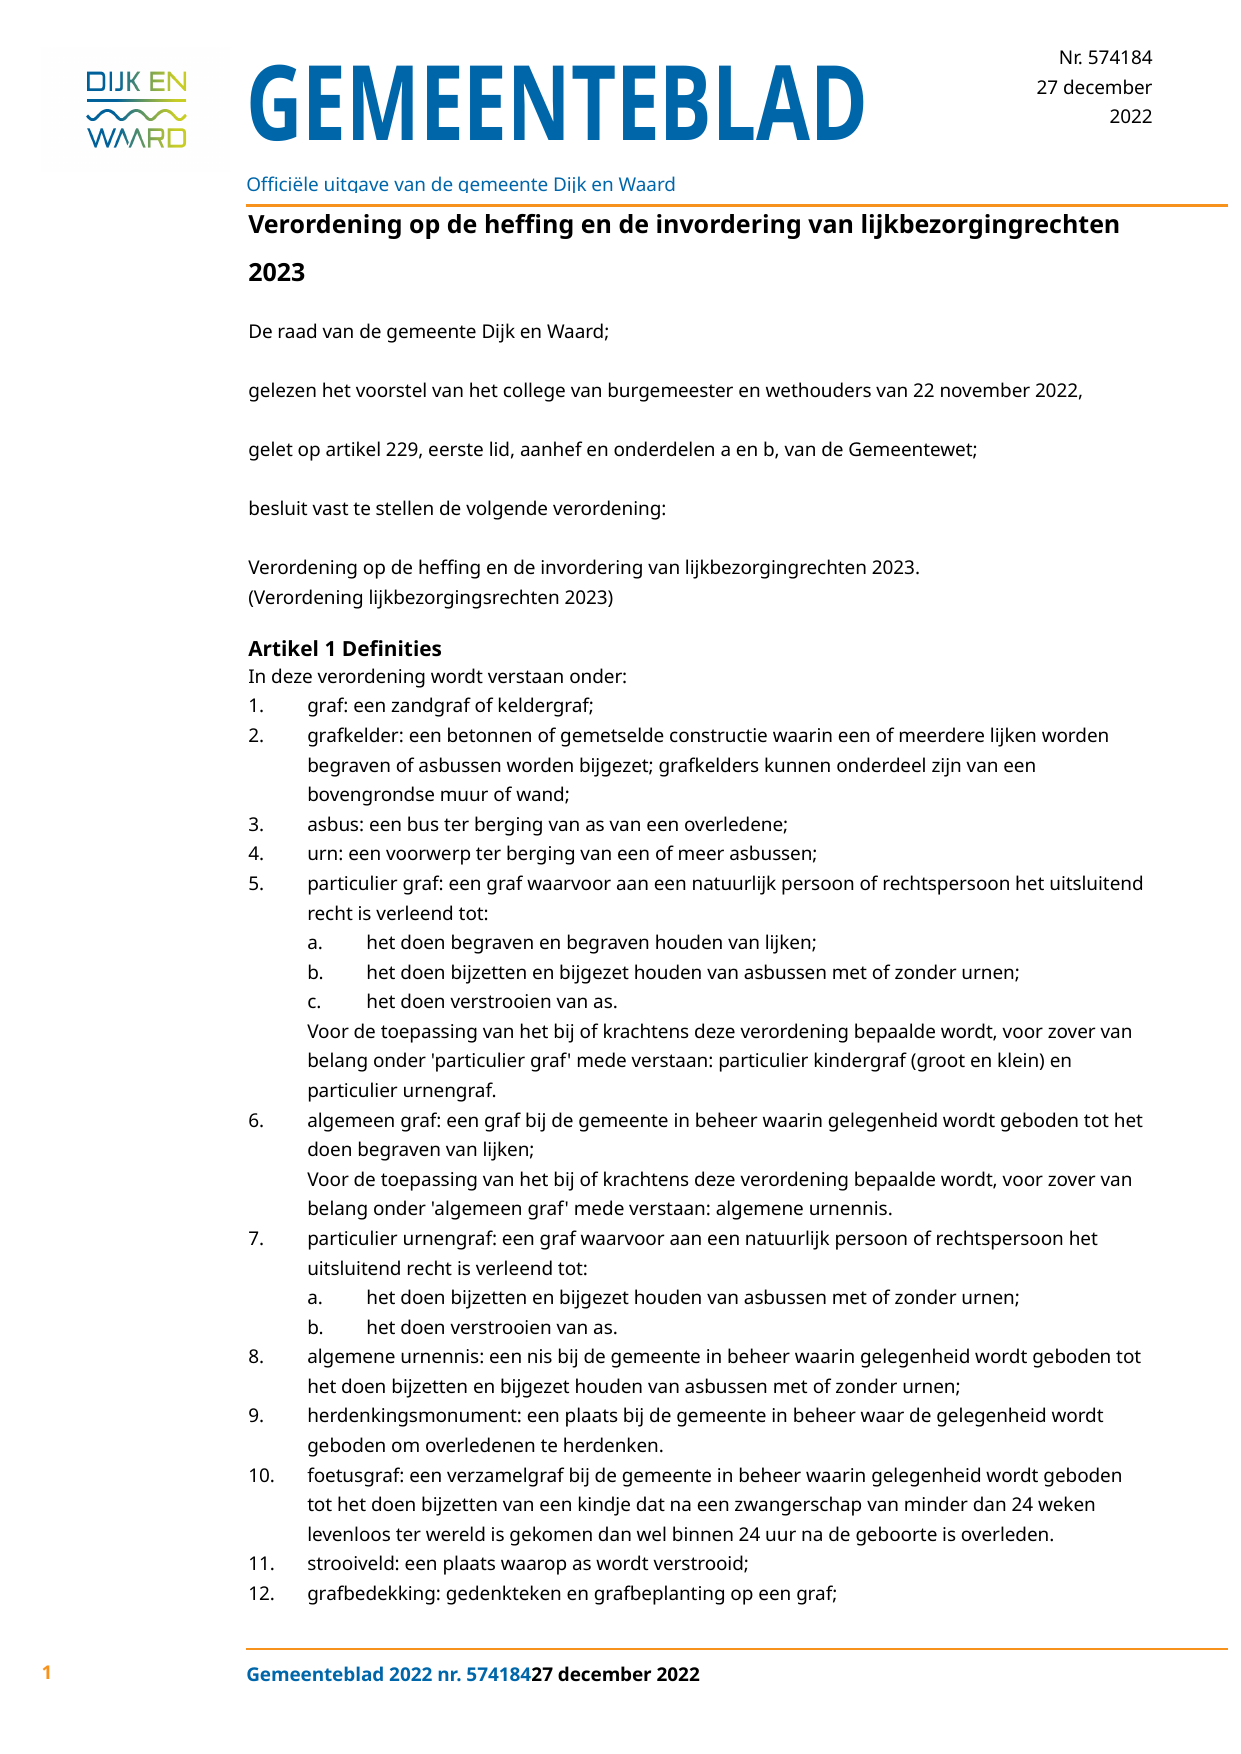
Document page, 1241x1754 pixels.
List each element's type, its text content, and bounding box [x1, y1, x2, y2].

list Voor de toepassing van het bij of krachtens deze verordening bepaalde wordt, voor zover van belang onder 'algemeen graf' mede verstaan: algemene urnennis. [248, 1166, 1152, 1221]
list Voor de toepassing van het bij of krachtens deze verordening bepaalde wordt, voor zover van belang onder 'particulier graf' mede verstaan: particulier kindergraf (groot en klein) en particulier urnengraf. [248, 1018, 1152, 1103]
text Verordening op de heffing en de invordering van lijkbezorgingrechten 2023 [248, 207, 1152, 288]
list grafkelder: een betonnen of gemetselde constructie waarin een of meerdere lijken worden begraven of asbussen worden bijgezet; grafkelders kunnen onderdeel zijn van een bovengrondse muur of wand; [248, 722, 1152, 807]
text gelezen het voorstel van het college van burgemeester en wethouders van 22 november 2022, [248, 377, 1152, 403]
text Verordening op de heffing en de invordering van lijkbezorgingrechten 2023. [248, 554, 1152, 580]
text gelet op artikel 229, eerste lid, aanhef en onderdelen a en b, van de Gemeentewet; [248, 436, 1152, 462]
text besluit vast te stellen de volgende verordening: [248, 495, 1152, 521]
list particulier graf: een graf waarvoor aan een natuurlijk persoon of rechtspersoon het uitsluitend recht is verleend tot: [248, 870, 1152, 925]
list het doen verstrooien van as. [307, 988, 1152, 1014]
list grafbedekking: gedenkteken en grafbeplanting op een graf; [248, 1580, 1152, 1606]
text (Verordening lijkbezorgingsrechten 2023) [248, 584, 1152, 610]
picture [41, 47, 231, 172]
list herdenkingsmonument: een plaats bij de gemeente in beheer waar de gelegenheid wordt geboden om overledenen te herdenken. [248, 1403, 1152, 1458]
list het doen bijzetten en bijgezet houden van asbussen met of zonder urnen; [307, 959, 1152, 984]
list het doen verstrooien van as. [307, 1314, 1152, 1339]
list algemene urnennis: een nis bij de gemeente in beheer waarin gelegenheid wordt geboden tot het doen bijzetten en bijgezet houden van asbussen met of zonder urnen; [248, 1343, 1152, 1399]
list algemeen graf: een graf bij de gemeente in beheer waarin gelegenheid wordt geboden tot het doen begraven van lijken; [248, 1107, 1152, 1162]
list het doen begraven en begraven houden van lijken; [307, 929, 1152, 955]
list particulier urnengraf: een graf waarvoor aan een natuurlijk persoon of rechtspersoon het uitsluitend recht is verleend tot: [248, 1225, 1152, 1280]
list urn: een voorwerp ter berging van een of meer asbussen; [248, 841, 1152, 866]
list graf: een zandgraf of keldergraf; [248, 693, 1152, 718]
text In deze verordening wordt verstaan onder: [248, 663, 1152, 689]
text Artikel 1 Definities [248, 634, 1152, 663]
list het doen bijzetten en bijgezet houden van asbussen met of zonder urnen; [307, 1284, 1152, 1310]
list foetusgraf: een verzamelgraf bij de gemeente in beheer waarin gelegenheid wordt geboden tot het doen bijzetten van een kindje dat na een zwangerschap van minder dan 24 weken levenloos ter wereld is gekomen dan wel binnen 24 uur na de geboorte is overleden. [248, 1462, 1152, 1547]
list asbus: een bus ter berging van as van een overledene; [248, 811, 1152, 837]
list strooiveld: een plaats waarop as wordt verstrooid; [248, 1551, 1152, 1576]
text De raad van de gemeente Dijk en Waard; [248, 318, 1152, 344]
